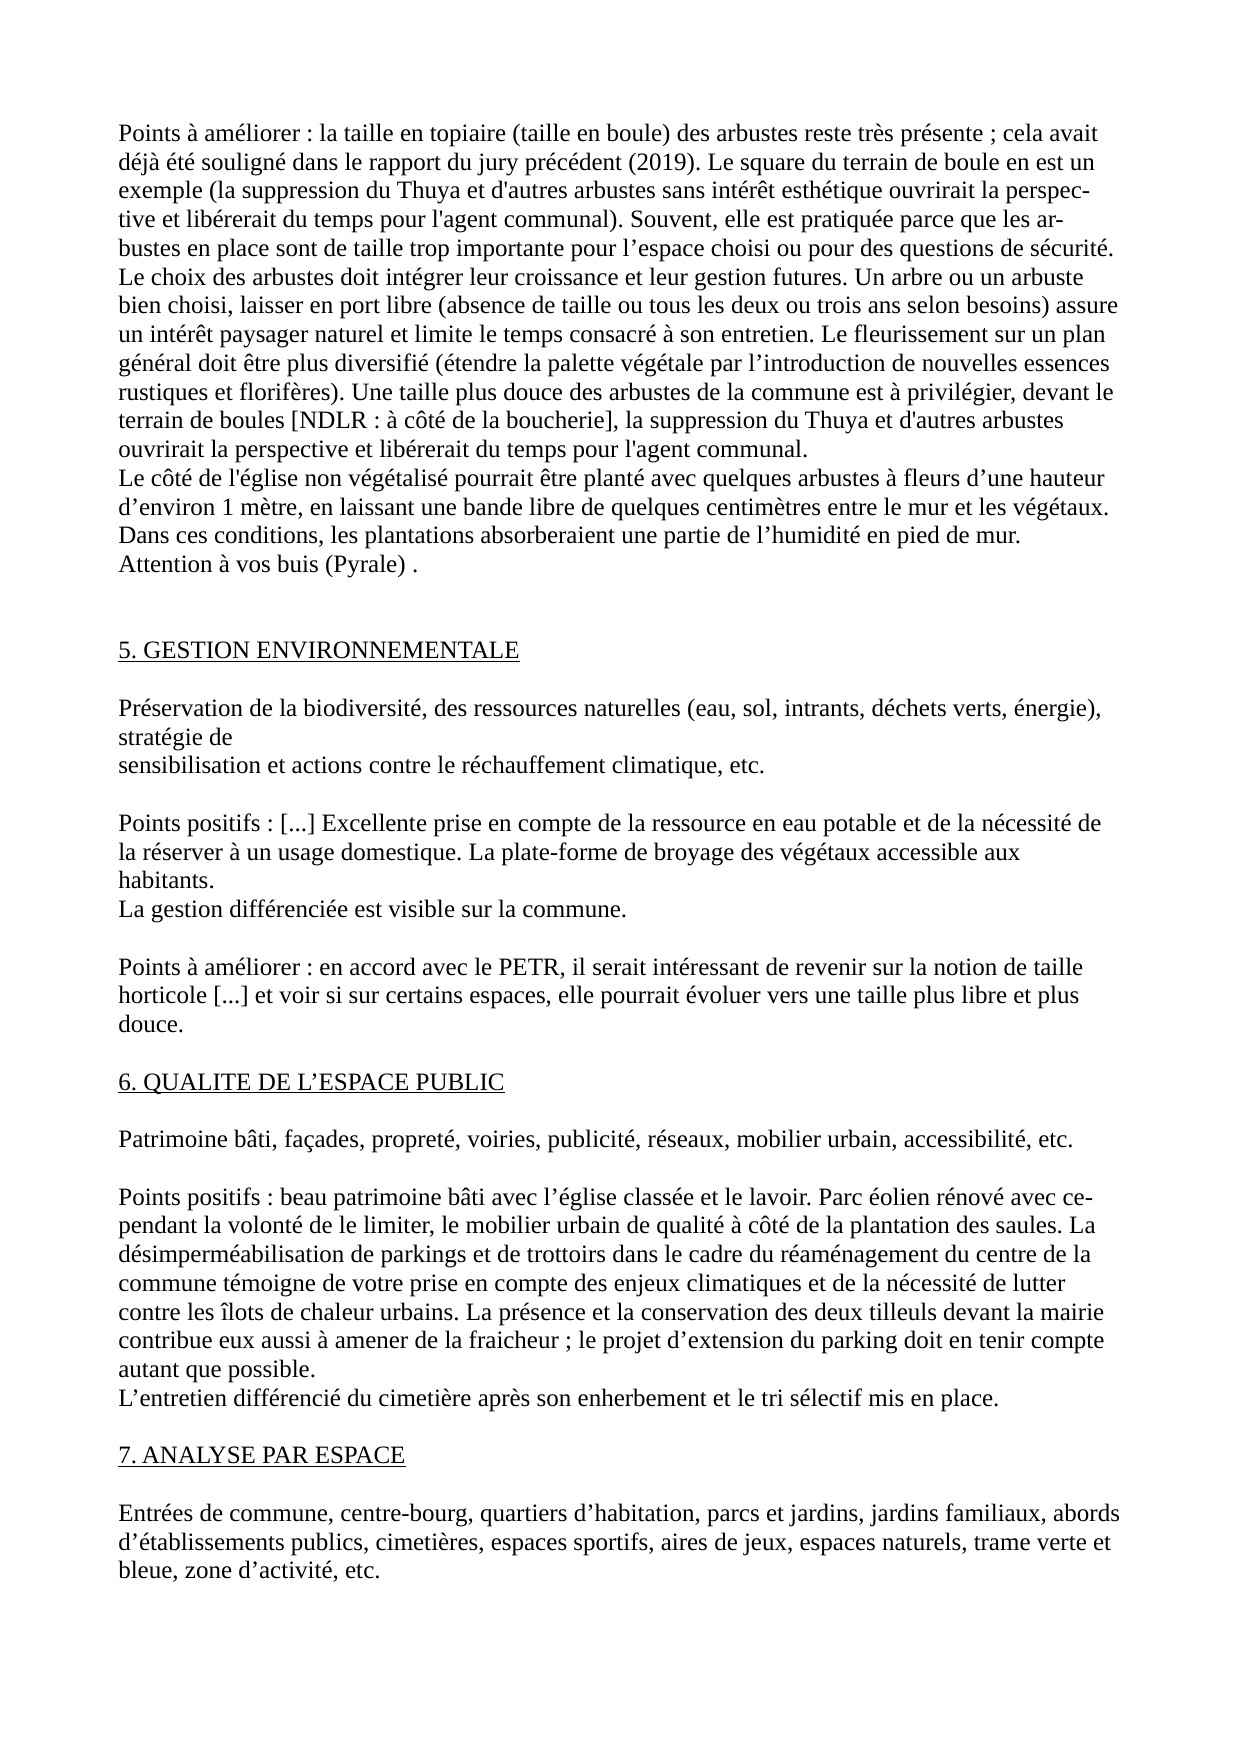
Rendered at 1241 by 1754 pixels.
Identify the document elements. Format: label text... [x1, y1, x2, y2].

text exemple (la suppression du Thuya et d'autres arbustes sans intérêt esthétique ouvrirait la perspec- [118, 176, 1122, 204]
text 6. QUALITE DE L’ESPACE PUBLIC [118, 1067, 1122, 1096]
text Entrées de commune, centre-bourg, quartiers d’habitation, parcs et jardins, jardins familiaux, abords [118, 1498, 1122, 1527]
text rustiques et florifères). Une taille plus douce des arbustes de la commune est à privilégier, devant le [118, 377, 1122, 406]
text général doit être plus diversifié (étendre la palette végétale par l’introduction de nouvelles essences [118, 348, 1122, 377]
text L’entretien différencié du cimetière après son enherbement et le tri sélectif mis en place. [118, 1383, 1122, 1412]
text Préservation de la biodiversité, des ressources naturelles (eau, sol, intrants, déchets verts, énergie), stratégie de [118, 693, 1122, 751]
text bustes en place sont de taille trop importante pour l’espace choisi ou pour des questions de sécurité. [118, 233, 1122, 262]
text Points à améliorer : en accord avec le PETR, il serait intéressant de revenir sur la notion de taille horticole [...] et voir si sur certains espaces, elle pourrait évoluer vers une taille plus libre et plus douce. [118, 952, 1122, 1038]
text Attention à vos buis (Pyrale) . [118, 549, 1122, 578]
text autant que possible. [118, 1354, 1122, 1383]
text Points positifs : beau patrimoine bâti avec l’église classée et le lavoir. Parc éolien rénové avec ce- [118, 1182, 1122, 1211]
text Points positifs : [...] Excellente prise en compte de la ressource en eau potable et de la nécessité de [118, 808, 1122, 837]
text désimperméabilisation de parkings et de trottoirs dans le cadre du réaménagement du centre de la [118, 1239, 1122, 1268]
text un intérêt paysager naturel et limite le temps consacré à son entretien. Le fleurissement sur un plan [118, 319, 1122, 348]
text bien choisi, laisser en port libre (absence de taille ou tous les deux ou trois ans selon besoins) assure [118, 291, 1122, 319]
text déjà été souligné dans le rapport du jury précédent (2019). Le square du terrain de boule en est un [118, 147, 1122, 176]
text sensibilisation et actions contre le réchauffement climatique, etc. [118, 751, 1122, 779]
text Points à améliorer : la taille en topiaire (taille en boule) des arbustes reste très présente ; cela avait [118, 118, 1122, 147]
text d’environ 1 mètre, en laissant une bande libre de quelques centimètres entre le mur et les végétaux. [118, 492, 1122, 521]
text d’établissements publics, cimetières, espaces sportifs, aires de jeux, espaces naturels, trame verte et bleue, zone d’activité, etc. [118, 1527, 1122, 1584]
text commune témoigne de votre prise en compte des enjeux climatiques et de la nécessité de lutter [118, 1268, 1122, 1297]
text 5. GESTION ENVIRONNEMENTALE [118, 636, 1122, 664]
text 7. ANALYSE PAR ESPACE [118, 1441, 1122, 1469]
text Le choix des arbustes doit intégrer leur croissance et leur gestion futures. Un arbre ou un arbuste [118, 262, 1122, 291]
text La gestion différenciée est visible sur la commune. [118, 894, 1122, 923]
text Patrimoine bâti, façades, propreté, voiries, publicité, réseaux, mobilier urbain, accessibilité, etc. [118, 1124, 1122, 1153]
text tive et libérerait du temps pour l'agent communal). Souvent, elle est pratiquée parce que les ar- [118, 204, 1122, 233]
text pendant la volonté de le limiter, le mobilier urbain de qualité à côté de la plantation des saules. La [118, 1211, 1122, 1239]
text Le côté de l'église non végétalisé pourrait être planté avec quelques arbustes à fleurs d’une hauteur [118, 463, 1122, 492]
text Dans ces conditions, les plantations absorberaient une partie de l’humidité en pied de mur. [118, 521, 1122, 549]
text contribue eux aussi à amener de la fraicheur ; le projet d’extension du parking doit en tenir compte [118, 1326, 1122, 1354]
text la réserver à un usage domestique. La plate-forme de broyage des végétaux accessible aux habitants. [118, 837, 1122, 894]
text contre les îlots de chaleur urbains. La présence et la conservation des deux tilleuls devant la mairie [118, 1297, 1122, 1326]
text terrain de boules [NDLR : à côté de la boucherie], la suppression du Thuya et d'autres arbustes ouvrirait la perspective et libérerait du temps pour l'agent communal. [118, 406, 1122, 463]
